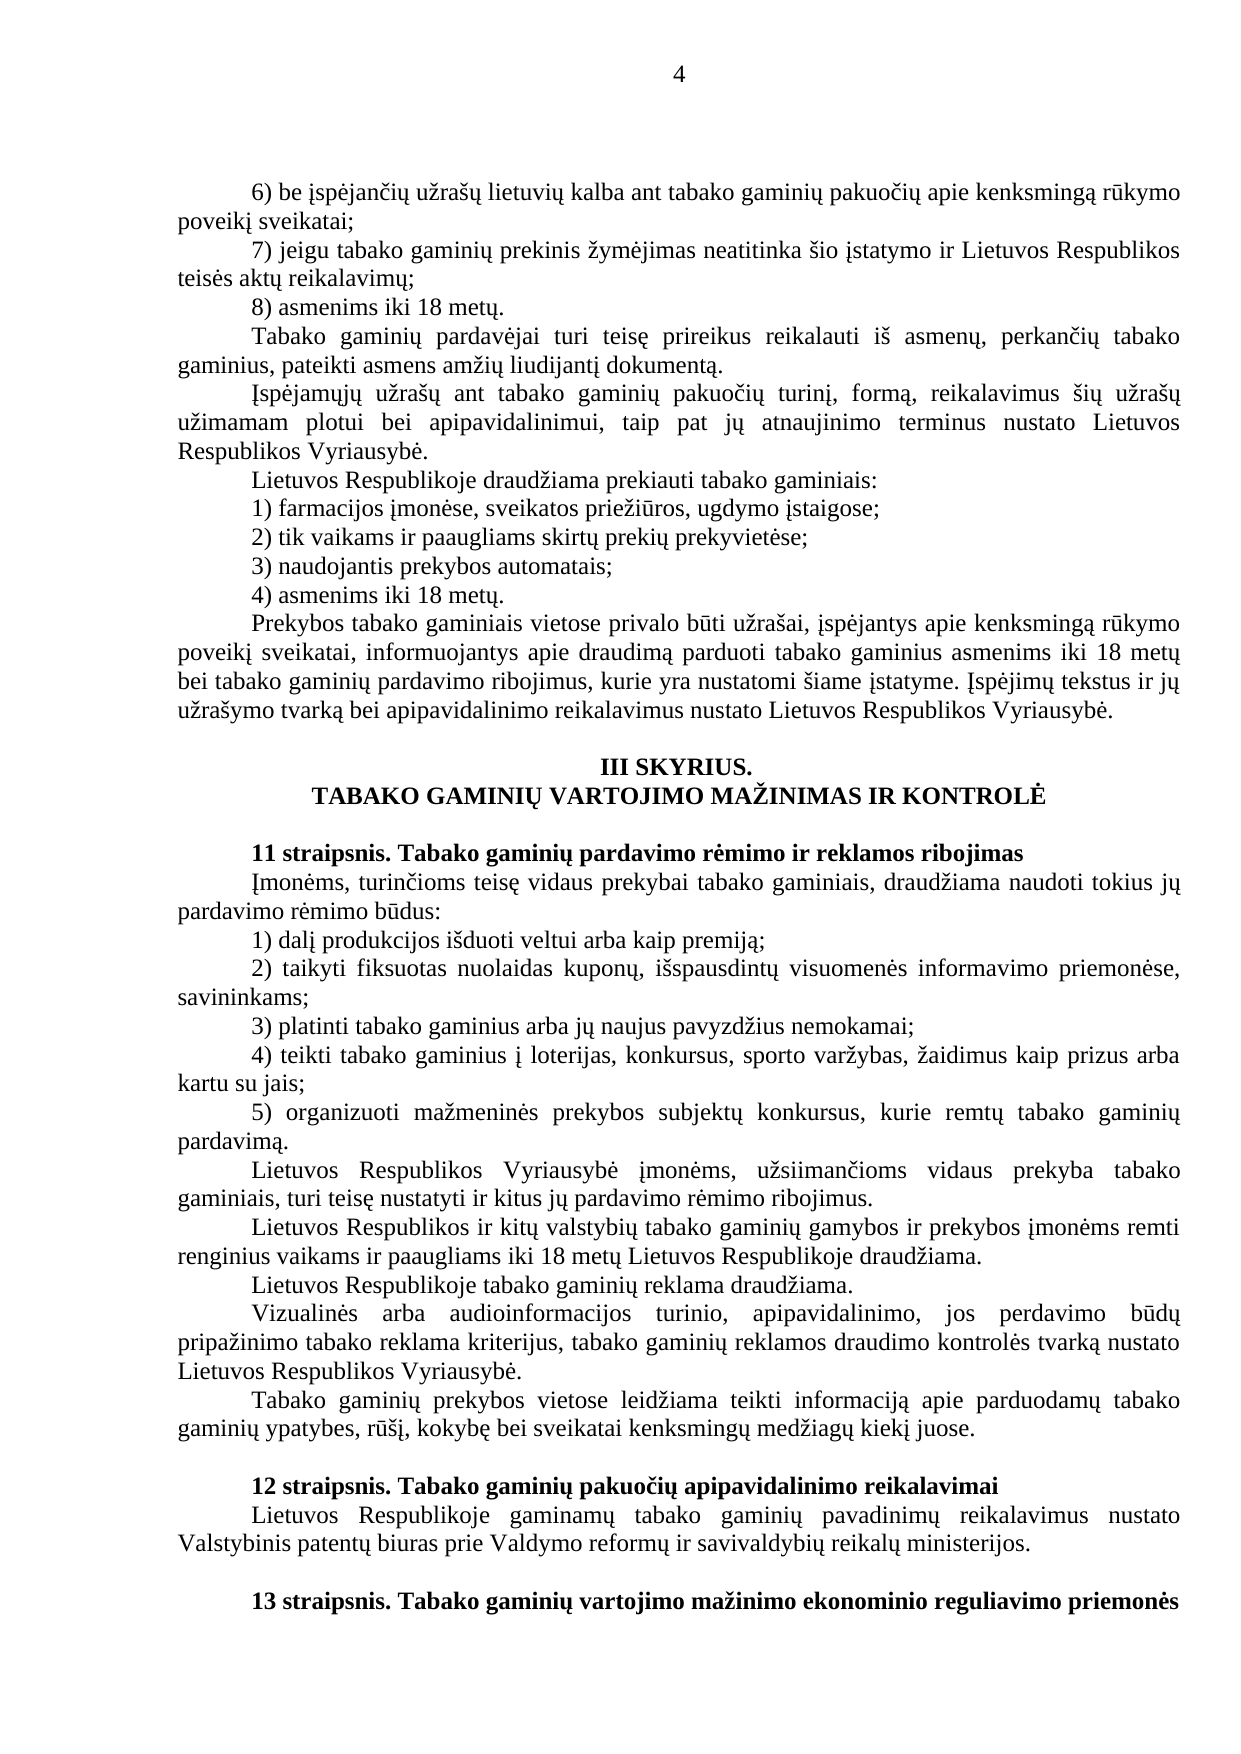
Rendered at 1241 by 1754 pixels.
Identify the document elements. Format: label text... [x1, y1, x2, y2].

text 1) dalį produkcijos išduoti veltui arba kaip premiją; [177, 925, 1181, 953]
text TABAKO GAMINIŲ VARTOJIMO MAŽINIMAS IR KONTROLĖ [177, 781, 1181, 810]
text Lietuvos Respublikoje gaminamų tabako gaminių pavadinimų reikalavimus nustato Valstybinis patentų biuras prie Valdymo reformų ir savivaldybių reikalų ministerijos. [177, 1500, 1181, 1557]
text 7) jeigu tabako gaminių prekinis žymėjimas neatitinka šio įstatymo ir Lietuvos Respublikos teisės aktų reikalavimų; [177, 235, 1181, 292]
text Lietuvos Respublikos Vyriausybė įmonėms, užsiimančioms vidaus prekyba tabako gaminiais, turi teisę nustatyti ir kitus jų pardavimo rėmimo ribojimus. [177, 1155, 1181, 1212]
text 2) taikyti fiksuotas nuolaidas kuponų, išspausdintų visuomenės informavimo priemonėse, savininkams; [177, 953, 1181, 1011]
text 5) organizuoti mažmeninės prekybos subjektų konkursus, kurie remtų tabako gaminių pardavimą. [177, 1097, 1181, 1155]
text Lietuvos Respublikos ir kitų valstybių tabako gaminių gamybos ir prekybos įmonėms remti renginius vaikams ir paaugliams iki 18 metų Lietuvos Respublikoje draudžiama. [177, 1212, 1181, 1270]
text Lietuvos Respublikoje tabako gaminių reklama draudžiama. [177, 1270, 1181, 1298]
text Prekybos tabako gaminiais vietose privalo būti užrašai, įspėjantys apie kenksmingą rūkymo poveikį sveikatai, informuojantys apie draudimą parduoti tabako gaminius asmenims iki 18 metų bei tabako gaminių pardavimo ribojimus, kurie yra nustatomi šiame įstatyme. Įspėjimų tekstus ir jų užrašymo tvarką bei apipavidalinimo reikalavimus nustato Lietuvos Respublikos Vyriausybė. [177, 608, 1181, 723]
text 2) tik vaikams ir paaugliams skirtų prekių prekyvietėse; [177, 522, 1181, 551]
text Įmonėms, turinčioms teisę vidaus prekybai tabako gaminiais, draudžiama naudoti tokius jų pardavimo rėmimo būdus: [177, 867, 1181, 925]
text 4) asmenims iki 18 metų. [177, 580, 1181, 608]
text 6) be įspėjančių užrašų lietuvių kalba ant tabako gaminių pakuočių apie kenksmingą rūkymo poveikį sveikatai; [177, 177, 1181, 235]
text Tabako gaminių pardavėjai turi teisę prireikus reikalauti iš asmenų, perkančių tabako gaminius, pateikti asmens amžių liudijantį dokumentą. [177, 321, 1181, 378]
text Tabako gaminių prekybos vietose leidžiama teikti informaciją apie parduodamų tabako gaminių ypatybes, rūšį, kokybę bei sveikatai kenksmingų medžiagų kiekį juose. [177, 1385, 1181, 1442]
text 3) naudojantis prekybos automatais; [177, 551, 1181, 580]
text 13 straipsnis. Tabako gaminių vartojimo mažinimo ekonominio reguliavimo priemonės [177, 1586, 1181, 1615]
text 8) asmenims iki 18 metų. [177, 292, 1181, 321]
text Lietuvos Respublikoje draudžiama prekiauti tabako gaminiais: [177, 465, 1181, 493]
text 12 straipsnis. Tabako gaminių pakuočių apipavidalinimo reikalavimai [177, 1471, 1181, 1500]
text 3) platinti tabako gaminius arba jų naujus pavyzdžius nemokamai; [177, 1011, 1181, 1040]
text Vizualinės arba audioinformacijos turinio, apipavidalinimo, jos perdavimo būdų pripažinimo tabako reklama kriterijus, tabako gaminių reklamos draudimo kontrolės tvarką nustato Lietuvos Respublikos Vyriausybė. [177, 1298, 1181, 1385]
text 4) teikti tabako gaminius į loterijas, konkursus, sporto varžybas, žaidimus kaip prizus arba kartu su jais; [177, 1040, 1181, 1097]
text 11 straipsnis. Tabako gaminių pardavimo rėmimo ir reklamos ribojimas [177, 838, 1181, 867]
text 1) farmacijos įmonėse, sveikatos priežiūros, ugdymo įstaigose; [177, 493, 1181, 522]
text Įspėjamųjų užrašų ant tabako gaminių pakuočių turinį, formą, reikalavimus šių užrašų užimamam plotui bei apipavidalinimui, taip pat jų atnaujinimo terminus nustato Lietuvos Respublikos Vyriausybė. [177, 378, 1181, 465]
text III SKYRIUS. [177, 752, 1181, 781]
